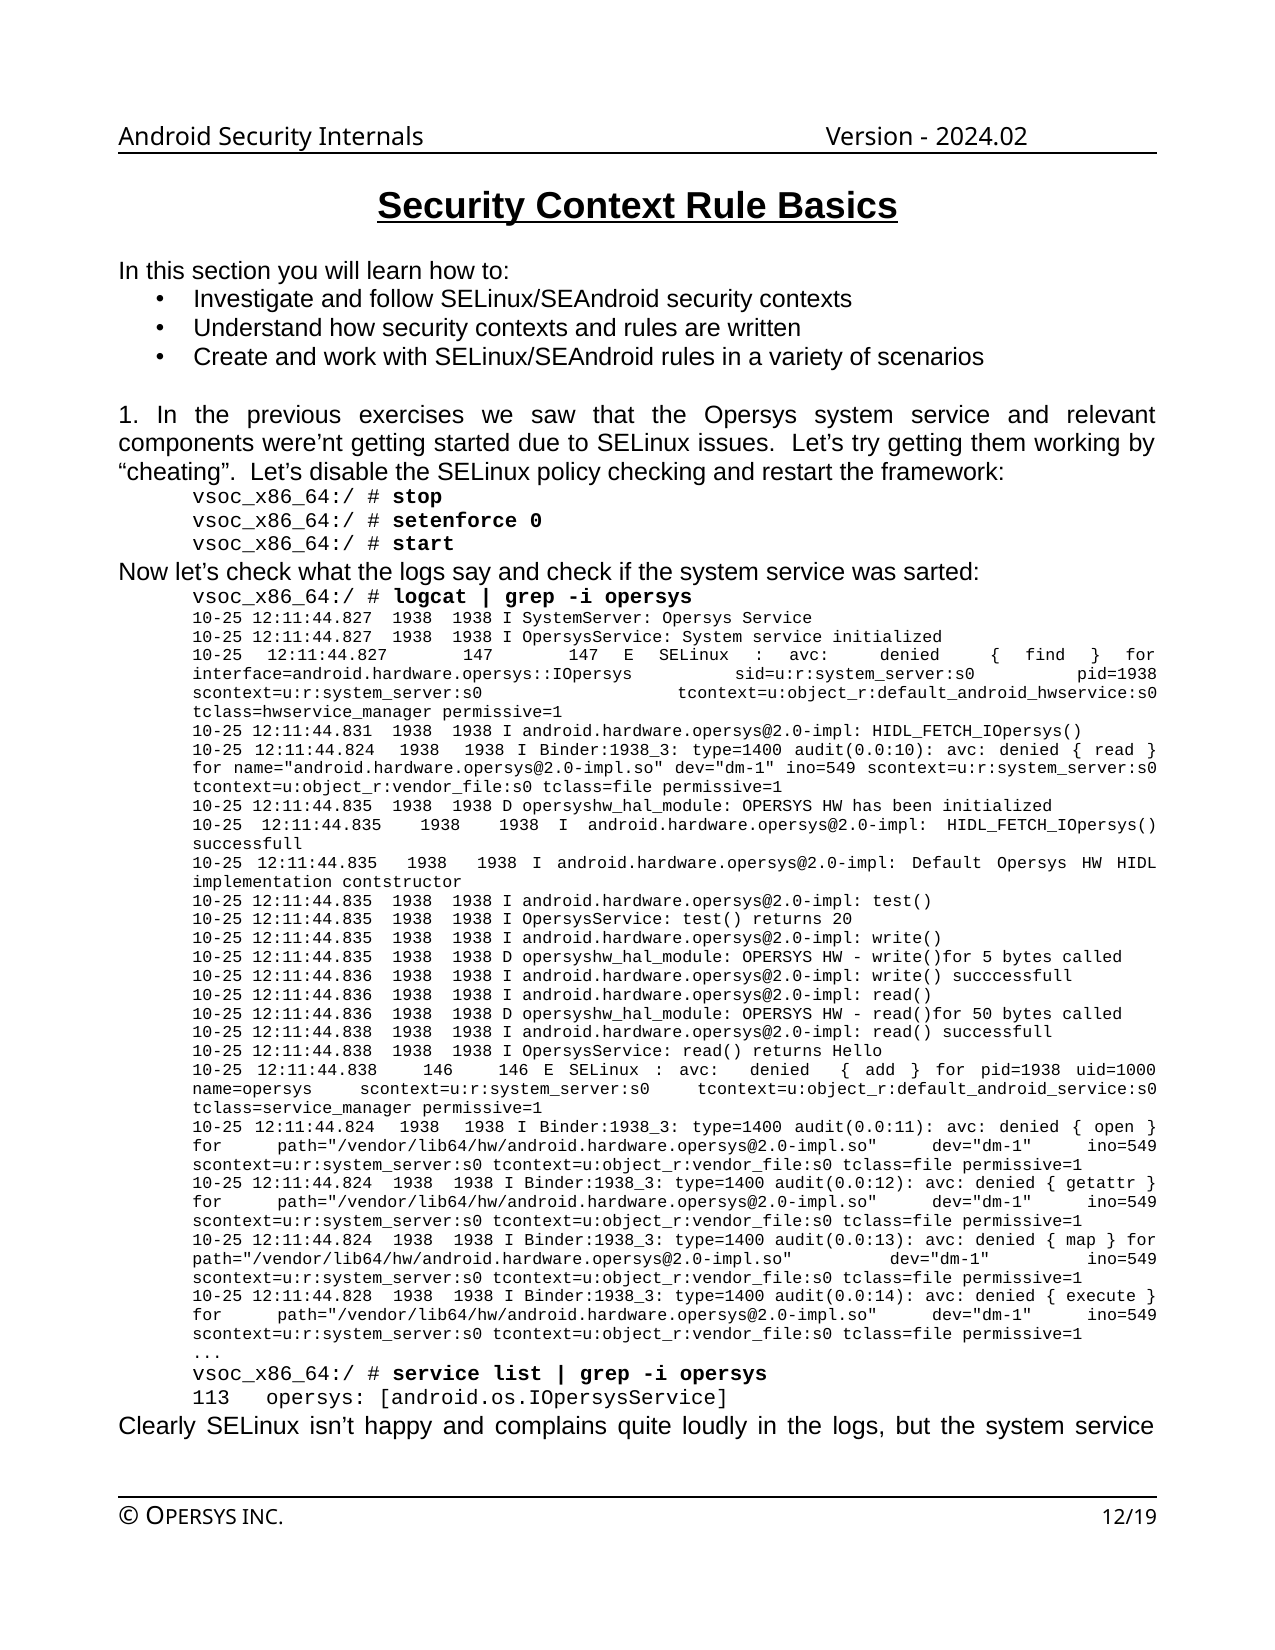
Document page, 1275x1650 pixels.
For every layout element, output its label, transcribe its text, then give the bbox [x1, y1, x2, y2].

text Clearly SELinux isn’t happy and complains quite loudly in the logs, but the system service [118, 1411, 1157, 1439]
text 10-25 12:11:44.828 1938 1938 I Binder:1938_3: type=1400 audit(0.0:14): avc: denied { execute } for path="/vendor/lib64/hw/android.hardware.opersys@2.0-impl.so" dev="dm-1" ino=549 scontext=u:r:system_server:s0 tcontext=u:object_r:vendor_file:s0 tclass=file permissive=1 [192, 1288, 1157, 1344]
text vsoc_x86_64:/ # service list | grep -i opersys [192, 1363, 1157, 1387]
text 10-25 12:11:44.827 147 147 E SELinux : avc: denied { find } for interface=android.hardware.opersys::IOpersys sid=u:r:system_server:s0 pid=1938 scontext=u:r:system_server:s0 tcontext=u:object_r:default_android_hwservice:s0 tclass=hwservice_manager permissive=1 [192, 647, 1157, 722]
text 10-25 12:11:44.835 1938 1938 I android.hardware.opersys@2.0-impl: test() [192, 892, 1157, 911]
text 10-25 12:11:44.831 1938 1938 I android.hardware.opersys@2.0-impl: HIDL_FETCH_IOpersys() [192, 722, 1157, 741]
text 10-25 12:11:44.835 1938 1938 D opersyshw_hal_module: OPERSYS HW - write()for 5 bytes called [192, 949, 1157, 967]
text 10-25 12:11:44.824 1938 1938 I Binder:1938_3: type=1400 audit(0.0:11): avc: denied { open } for path="/vendor/lib64/hw/android.hardware.opersys@2.0-impl.so" dev="dm-1" ino=549 scontext=u:r:system_server:s0 tcontext=u:object_r:vendor_file:s0 tclass=file permissive=1 [192, 1118, 1157, 1175]
text vsoc_x86_64:/ # start [192, 533, 1157, 557]
text In this section you will learn how to: [118, 256, 1157, 284]
text 10-25 12:11:44.836 1938 1938 I android.hardware.opersys@2.0-impl: write() succcessfull [192, 967, 1157, 986]
text 10-25 12:11:44.824 1938 1938 I Binder:1938_3: type=1400 audit(0.0:10): avc: denied { read } for name="android.hardware.opersys@2.0-impl.so" dev="dm-1" ino=549 scontext=u:r:system_server:s0 tcontext=u:object_r:vendor_file:s0 tclass=file permissive=1 [192, 741, 1157, 798]
text 10-25 12:11:44.838 1938 1938 I OpersysService: read() returns Hello [192, 1043, 1157, 1062]
text 10-25 12:11:44.824 1938 1938 I Binder:1938_3: type=1400 audit(0.0:12): avc: denied { getattr } for path="/vendor/lib64/hw/android.hardware.opersys@2.0-impl.so" dev="dm-1" ino=549 scontext=u:r:system_server:s0 tcontext=u:object_r:vendor_file:s0 tclass=file permissive=1 [192, 1175, 1157, 1231]
text 10-25 12:11:44.838 146 146 E SELinux : avc: denied { add } for pid=1938 uid=1000 name=opersys scontext=u:r:system_server:s0 tcontext=u:object_r:default_android_service:s0 tclass=service_manager permissive=1 [192, 1062, 1157, 1118]
text 10-25 12:11:44.835 1938 1938 D opersyshw_hal_module: OPERSYS HW has been initialized [192, 798, 1157, 817]
text ... [192, 1344, 1157, 1363]
text vsoc_x86_64:/ # setenforce 0 [192, 509, 1157, 533]
text 10-25 12:11:44.835 1938 1938 I android.hardware.opersys@2.0-impl: Default Opersys HW HIDL implementation contstructor [192, 854, 1157, 892]
text 10-25 12:11:44.824 1938 1938 I Binder:1938_3: type=1400 audit(0.0:13): avc: denied { map } for path="/vendor/lib64/hw/android.hardware.opersys@2.0-impl.so" dev="dm-1" ino=549 scontext=u:r:system_server:s0 tcontext=u:object_r:vendor_file:s0 tclass=file permissive=1 [192, 1231, 1157, 1288]
text vsoc_x86_64:/ # logcat | grep -i opersys [192, 586, 1157, 609]
text 10-25 12:11:44.835 1938 1938 I android.hardware.opersys@2.0-impl: write() [192, 930, 1157, 949]
text 113 opersys: [android.os.IOpersysService] [192, 1387, 1157, 1411]
text 10-25 12:11:44.827 1938 1938 I SystemServer: Opersys Service [192, 609, 1157, 628]
text 10-25 12:11:44.836 1938 1938 D opersyshw_hal_module: OPERSYS HW - read()for 50 bytes called [192, 1005, 1157, 1024]
list Understand how security contexts and rules are written [156, 313, 1157, 342]
text 10-25 12:11:44.827 1938 1938 I OpersysService: System service initialized [192, 628, 1157, 647]
text Security Context Rule Basics [118, 184, 1157, 227]
text 10-25 12:11:44.835 1938 1938 I android.hardware.opersys@2.0-impl: HIDL_FETCH_IOpersys() successfull [192, 817, 1157, 854]
text 10-25 12:11:44.835 1938 1938 I OpersysService: test() returns 20 [192, 911, 1157, 930]
text 10-25 12:11:44.838 1938 1938 I android.hardware.opersys@2.0-impl: read() successfull [192, 1024, 1157, 1043]
text 1. In the previous exercises we saw that the Opersys system service and relevant components were’nt getting started due to SELinux issues. Let’s try getting them working by “cheating”. Let’s disable the SELinux policy checking and restart the framework: [118, 400, 1157, 486]
text vsoc_x86_64:/ # stop [192, 486, 1157, 509]
text 10-25 12:11:44.836 1938 1938 I android.hardware.opersys@2.0-impl: read() [192, 986, 1157, 1005]
text Now let’s check what the logs say and check if the system service was sarted: [118, 557, 1157, 586]
list Create and work with SELinux/SEAndroid rules in a variety of scenarios [156, 342, 1157, 371]
list Investigate and follow SELinux/SEAndroid security contexts [156, 284, 1157, 313]
